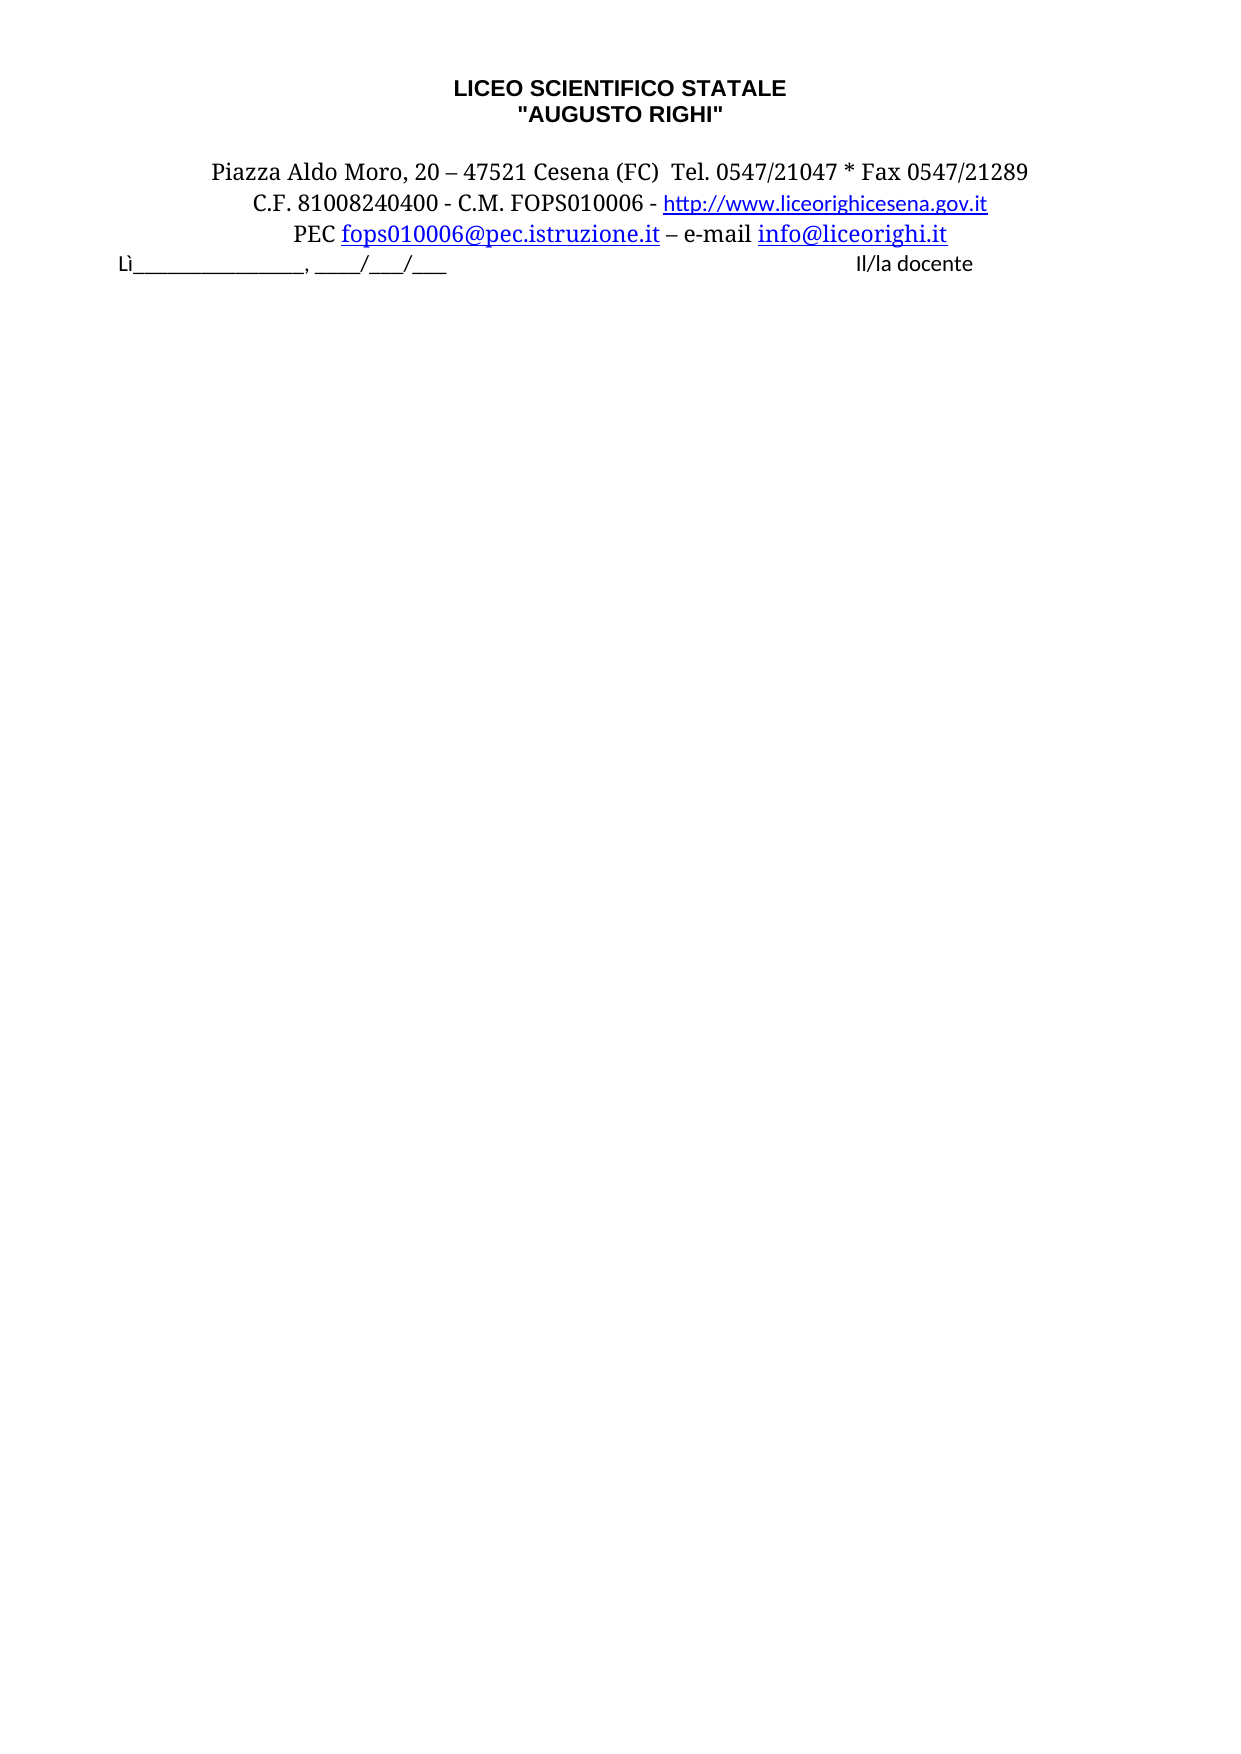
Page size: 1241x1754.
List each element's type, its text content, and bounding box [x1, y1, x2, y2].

text Lì_______________, ____/___/___ Il/la docente [118, 249, 1122, 277]
